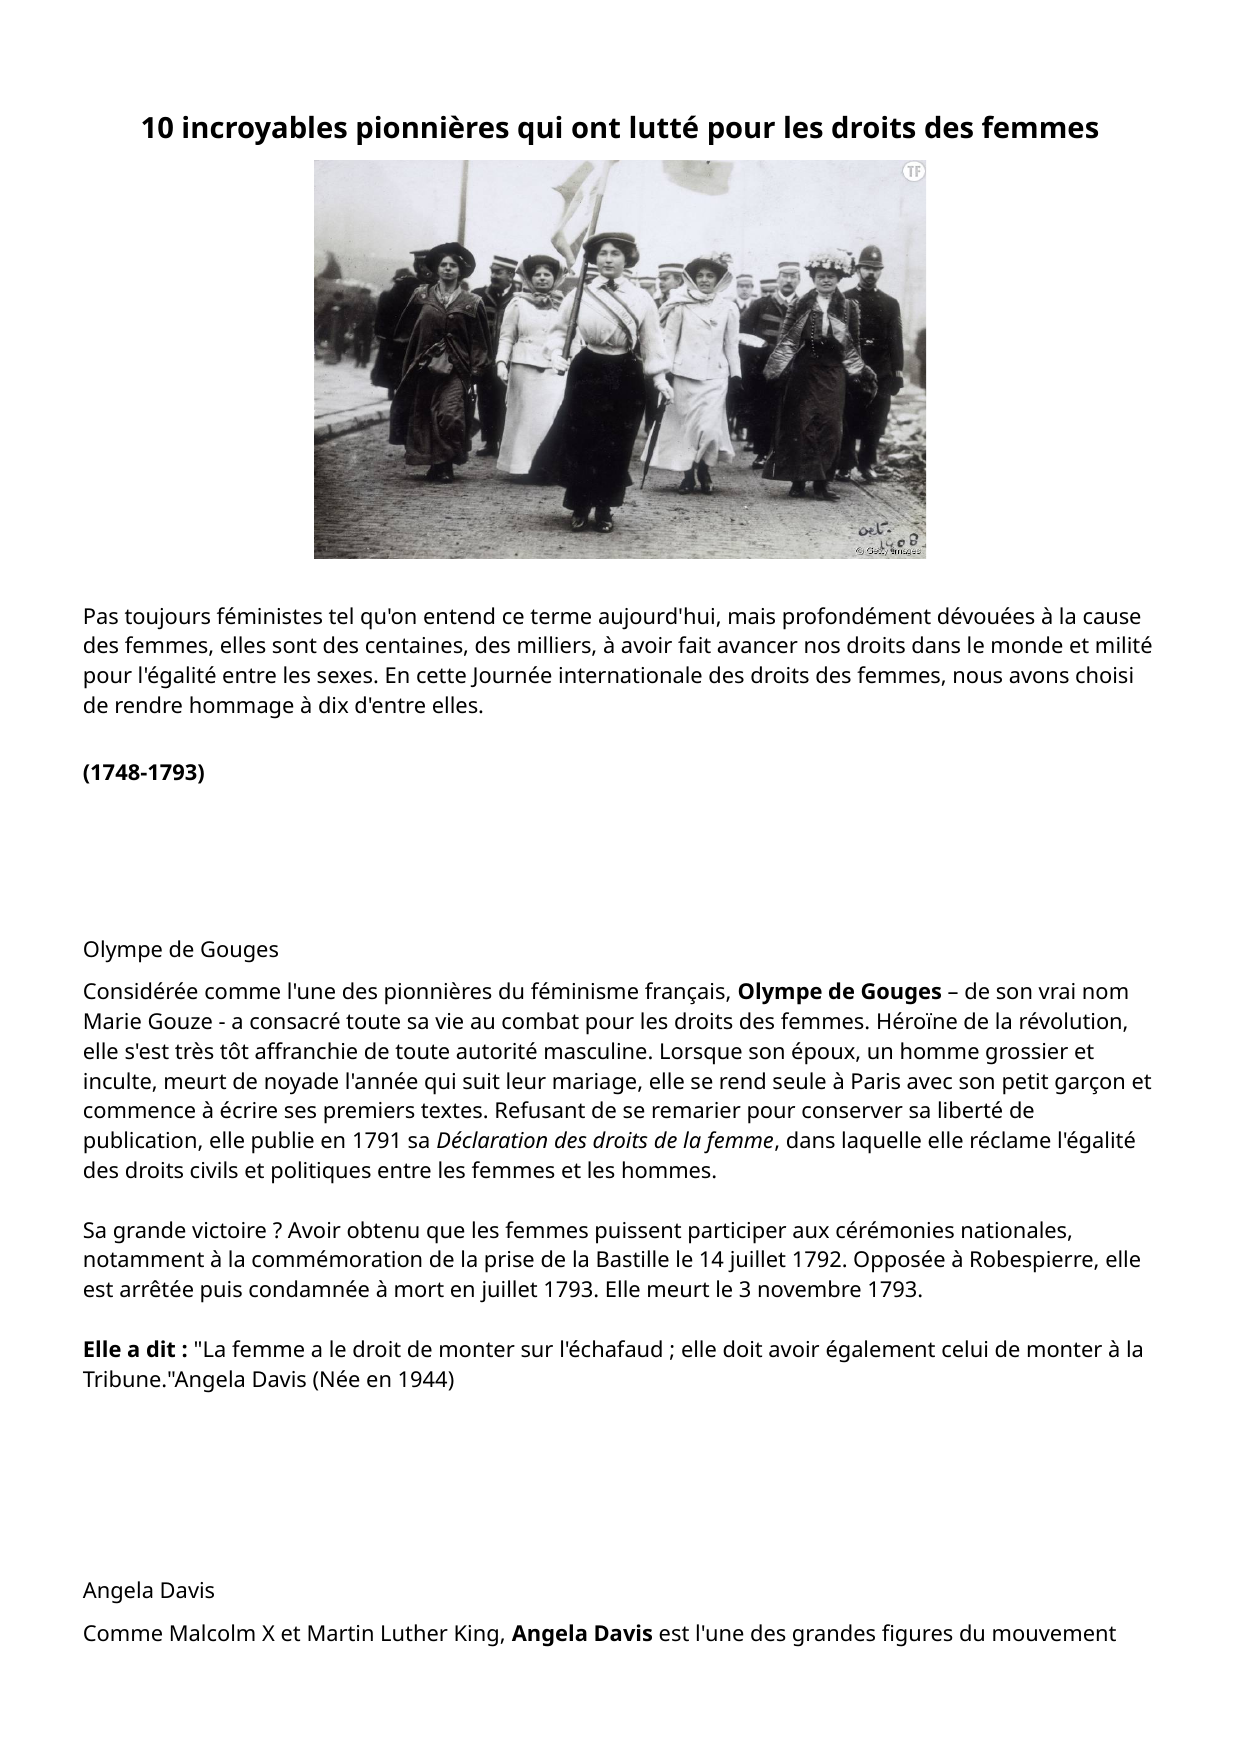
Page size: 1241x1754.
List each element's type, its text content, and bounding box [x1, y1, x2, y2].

text Pas toujours féministes tel qu'on entend ce terme aujourd'hui, mais profondément dévouées à la cause des femmes, elles sont des centaines, des milliers, à avoir fait avancer nos droits dans le monde et milité pour l'égalité entre les sexes. En cette Journée internationale des droits des femmes, nous avons choisi de rendre hommage à dix d'entre elles. [83, 601, 1157, 720]
text Angela Davis [83, 1575, 1157, 1605]
subtitle (1748-1793) [83, 757, 1157, 787]
text Comme Malcolm X et Martin Luther King, Angela Davis est l'une des grandes figures du mouvement [83, 1617, 1157, 1647]
subtitle 10 incroyables pionnières qui ont lutté pour les droits des femmes [83, 108, 1157, 147]
text Olympe de Gouges [83, 934, 1157, 964]
text Considérée comme l'une des pionnières du féminisme français, Olympe de Gouges – de son vrai nom Marie Gouze - a consacré toute sa vie au combat pour les droits des femmes. Héroïne de la révolution, elle s'est très tôt affranchie de toute autorité masculine. Lorsque son époux, un homme grossier et inculte, meurt de noyade l'année qui suit leur mariage, elle se rend seule à Paris avec son petit garçon et commence à écrire ses premiers textes. Refusant de se remarier pour conserver sa liberté de publication, elle publie en 1791 sa Déclaration des droits de la femme, dans laquelle elle réclame l'égalité des droits civils et politiques entre les femmes et les hommes. Sa grande victoire ? Avoir obtenu que les femmes puissent participer aux cérémonies nationales, notamment à la commémoration de la prise de la Bastille le 14 juillet 1792. Opposée à Robespierre, elle est arrêtée puis condamnée à mort en juillet 1793. Elle meurt le 3 novembre 1793. Elle a dit : "La femme a le droit de monter sur l'échafaud ; elle doit avoir également celui de monter à la Tribune."Angela Davis (Née en 1944) [83, 976, 1157, 1393]
picture [314, 160, 927, 559]
